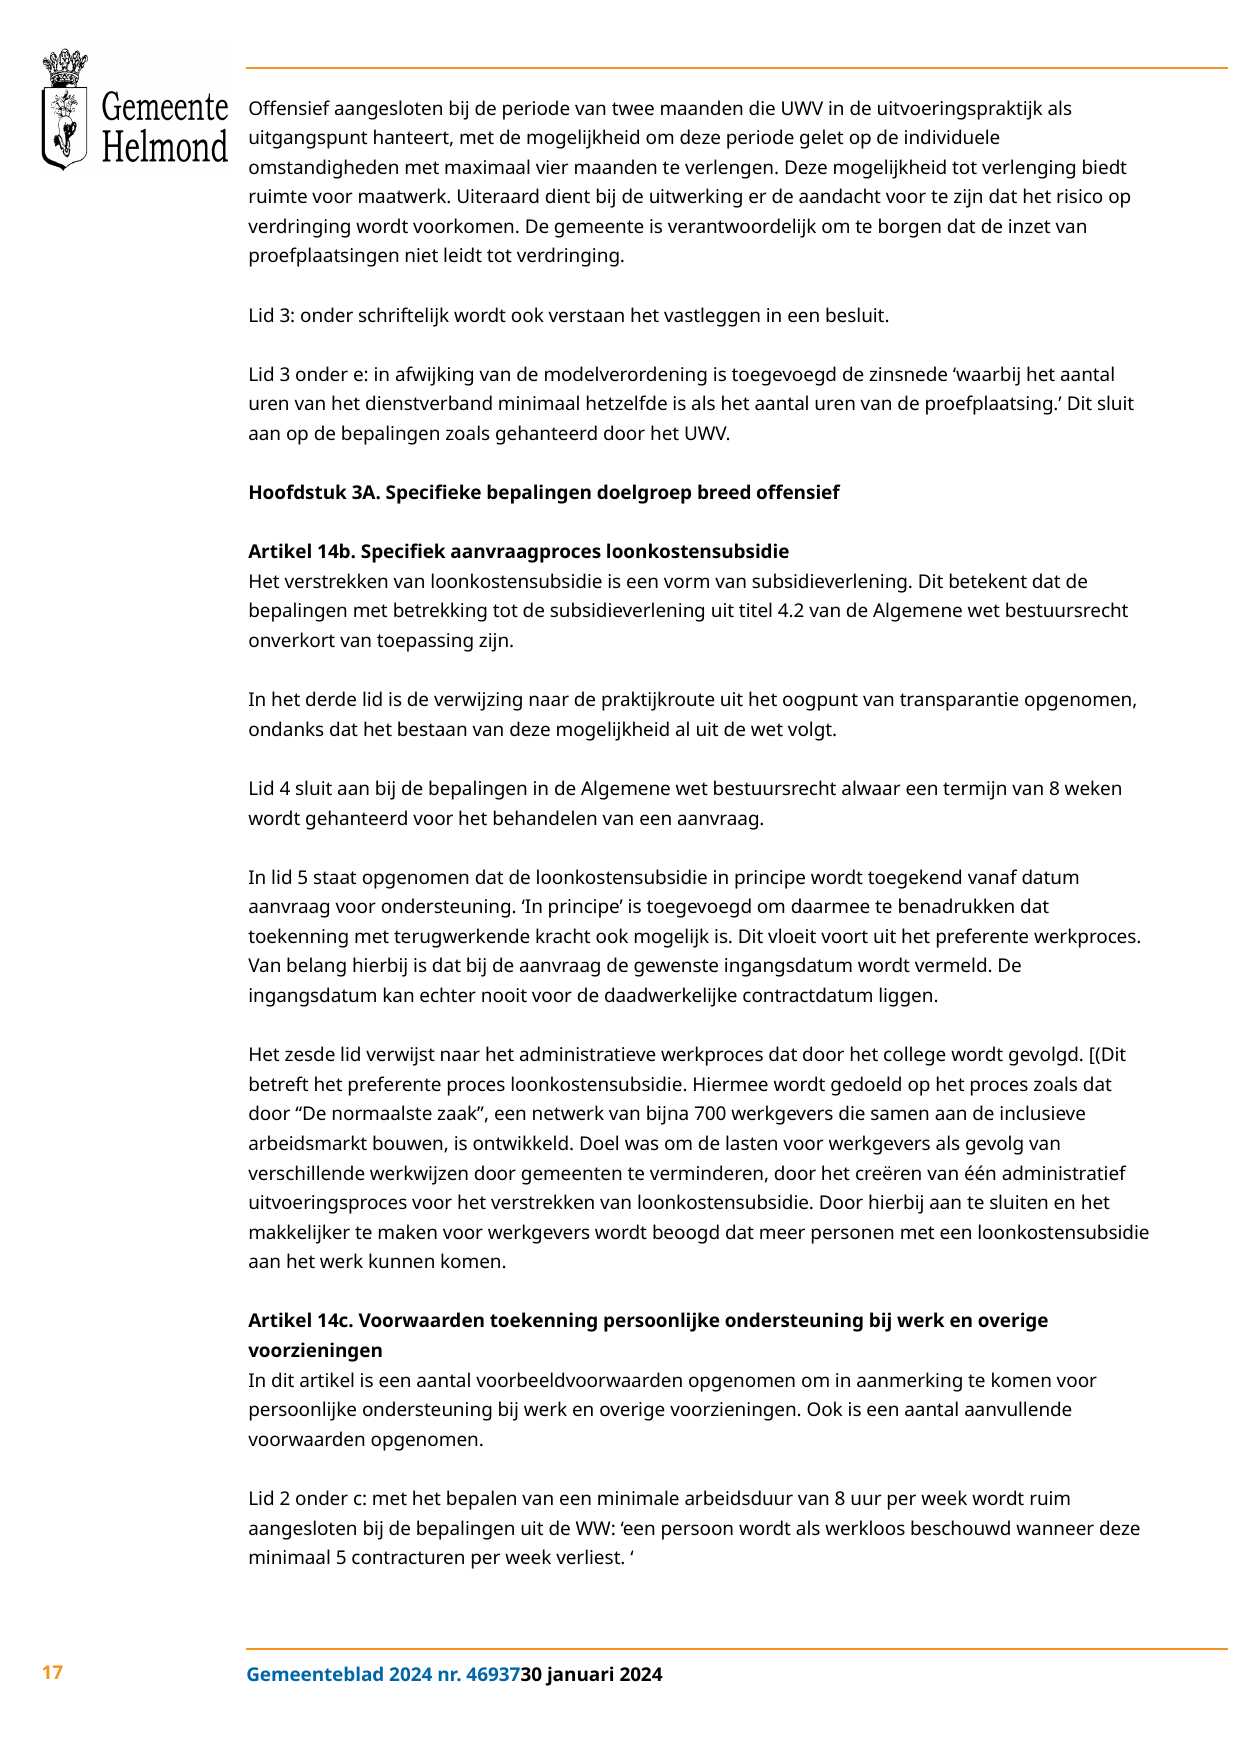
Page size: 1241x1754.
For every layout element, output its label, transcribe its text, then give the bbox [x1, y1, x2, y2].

text Het verstrekken van loonkostensubsidie is een vorm van subsidieverlening. Dit betekent dat de bepalingen met betrekking tot de subsidieverlening uit titel 4.2 van de Algemene wet bestuursrecht onverkort van toepassing zijn. [248, 568, 1152, 653]
text In lid 5 staat opgenomen dat de loonkostensubsidie in principe wordt toegekend vanaf datum aanvraag voor ondersteuning. ‘In principe’ is toegevoegd om daarmee te benadrukken dat toekenning met terugwerkende kracht ook mogelijk is. Dit vloeit voort uit het preferente werkproces. Van belang hierbij is dat bij de aanvraag de gewenste ingangsdatum wordt vermeld. De ingangsdatum kan echter nooit voor de daadwerkelijke contractdatum liggen. [248, 864, 1152, 1008]
text Artikel 14b. Specifiek aanvraagproces loonkostensubsidie [248, 538, 1152, 564]
picture [41, 47, 231, 172]
text Lid 2 onder c: met het bepalen van een minimale arbeidsduur van 8 uur per week wordt ruim aangesloten bij de bepalingen uit de WW: ‘een persoon wordt als werkloos beschouwd wanneer deze minimaal 5 contracturen per week verliest. ‘ [248, 1485, 1152, 1570]
text Lid 3 onder e: in afwijking van de modelverordening is toegevoegd de zinsnede ‘waarbij het aantal uren van het dienstverband minimaal hetzelfde is als het aantal uren van de proefplaatsing.’ Dit sluit aan op de bepalingen zoals gehanteerd door het UWV. [248, 361, 1152, 446]
text Lid 3: onder schriftelijk wordt ook verstaan het vastleggen in een besluit. [248, 302, 1152, 328]
text Lid 4 sluit aan bij de bepalingen in de Algemene wet bestuursrecht alwaar een termijn van 8 weken wordt gehanteerd voor het behandelen van een aanvraag. [248, 775, 1152, 831]
text Artikel 14c. Voorwaarden toekenning persoonlijke ondersteuning bij werk en overige voorzieningen [248, 1308, 1152, 1363]
text Het zesde lid verwijst naar het administratieve werkproces dat door het college wordt gevolgd. [(Dit betreft het preferente proces loonkostensubsidie. Hiermee wordt gedoeld op het proces zoals dat door “De normaalste zaak”, een netwerk van bijna 700 werkgevers die samen aan de inclusieve arbeidsmarkt bouwen, is ontwikkeld. Doel was om de lasten voor werkgevers als gevolg van verschillende werkwijzen door gemeenten te verminderen, door het creëren van één administratief uitvoeringsproces voor het verstrekken van loonkostensubsidie. Door hierbij aan te sluiten en het makkelijker te maken voor werkgevers wordt beoogd dat meer personen met een loonkostensubsidie aan het werk kunnen komen. [248, 1041, 1152, 1274]
text Offensief aangesloten bij de periode van twee maanden die UWV in de uitvoeringspraktijk als uitgangspunt hanteert, met de mogelijkheid om deze periode gelet op de individuele omstandigheden met maximaal vier maanden te verlengen. Deze mogelijkheid tot verlenging biedt ruimte voor maatwerk. Uiteraard dient bij de uitwerking er de aandacht voor te zijn dat het risico op verdringing wordt voorkomen. De gemeente is verantwoordelijk om te borgen dat de inzet van proefplaatsingen niet leidt tot verdringing. [248, 95, 1152, 268]
text Hoofdstuk 3A. Specifieke bepalingen doelgroep breed offensief [248, 479, 1152, 505]
text In dit artikel is een aantal voorbeeldvoorwaarden opgenomen om in aanmerking te komen voor persoonlijke ondersteuning bij werk en overige voorzieningen. Ook is een aantal aanvullende voorwaarden opgenomen. [248, 1367, 1152, 1452]
text In het derde lid is de verwijzing naar de praktijkroute uit het oogpunt van transparantie opgenomen, ondanks dat het bestaan van deze mogelijkheid al uit de wet volgt. [248, 686, 1152, 742]
